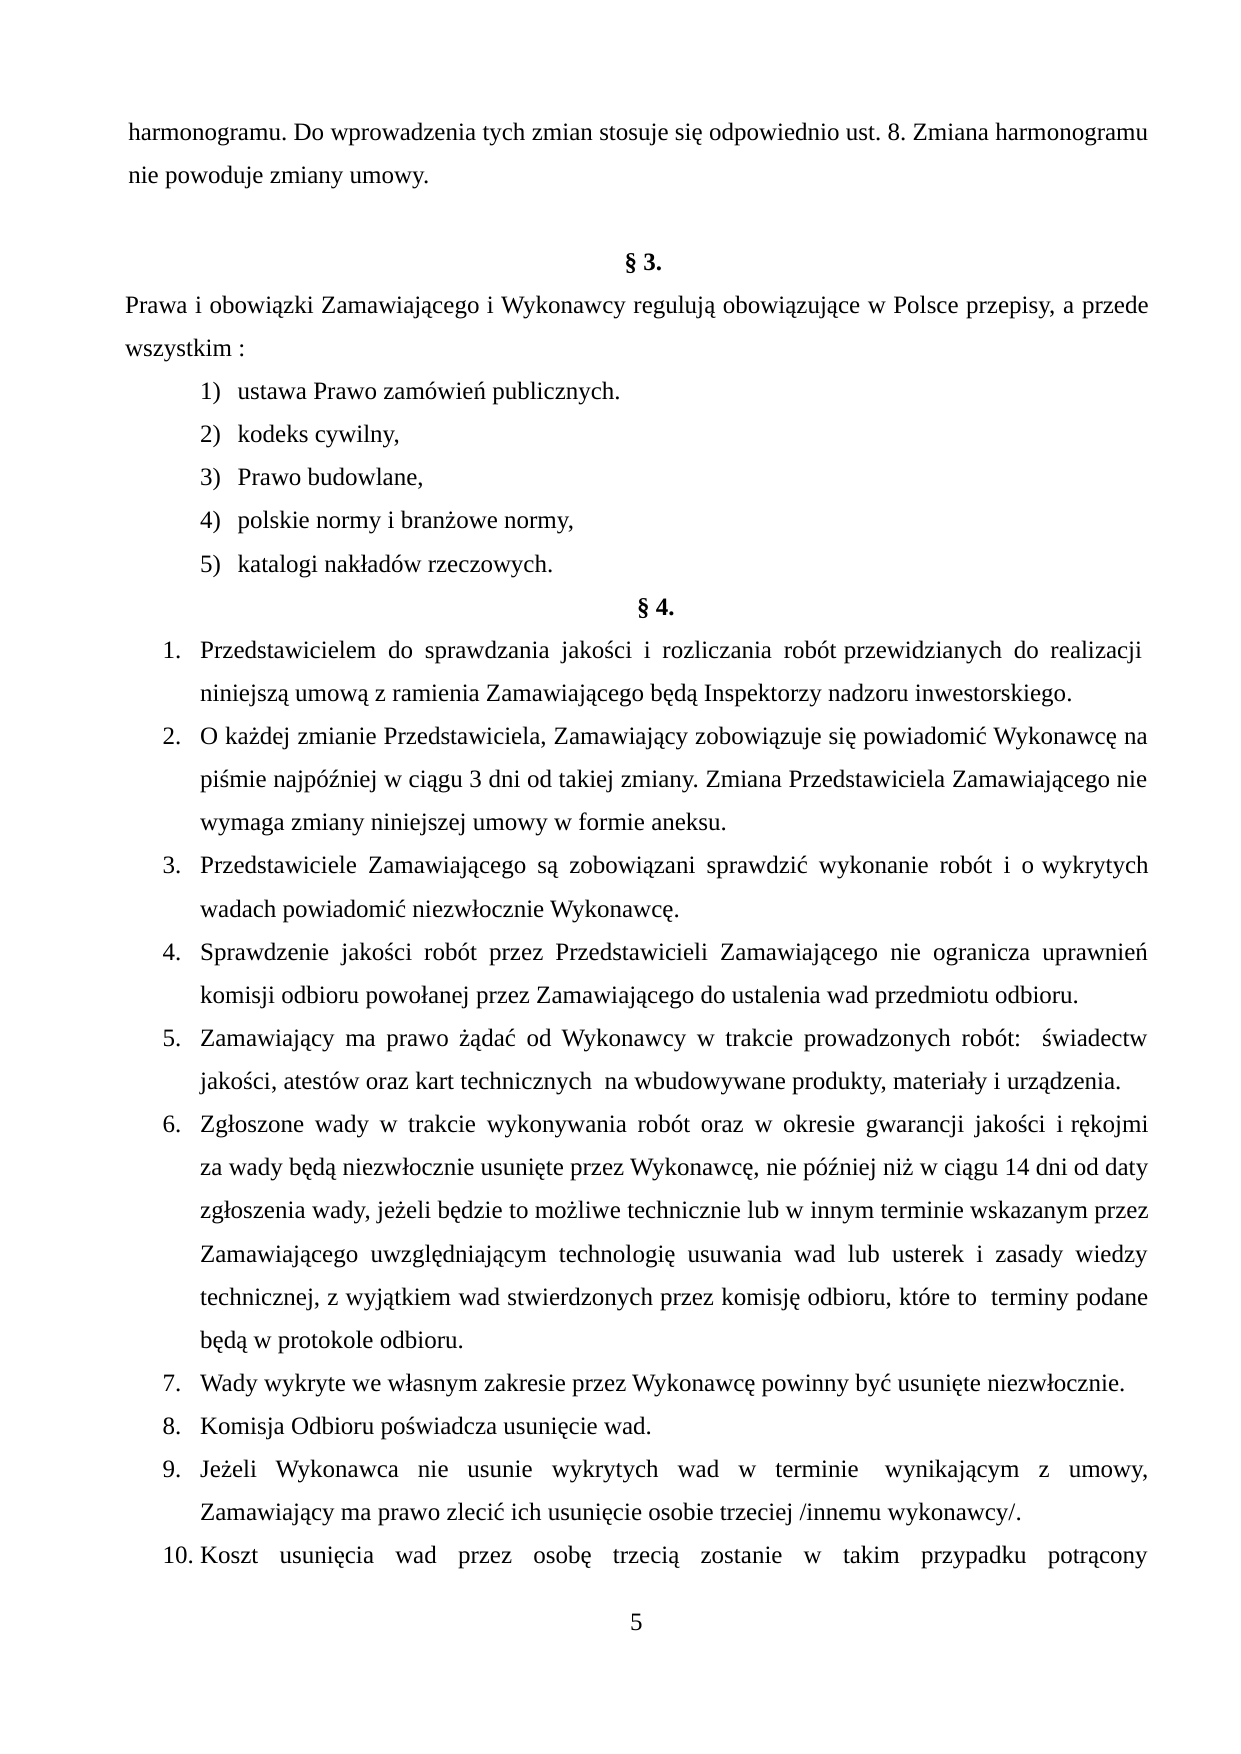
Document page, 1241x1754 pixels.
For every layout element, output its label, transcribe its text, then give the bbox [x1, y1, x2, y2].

list Przedstawiciele Zamawiającego są zobowiązani sprawdzić wykonanie robót i o wykrytych wadach powiadomić niezwłocznie Wykonawcę. [162, 851, 1148, 922]
list Koszt usunięcia wad przez osobę trzecią zostanie w takim przypadku potrącony [162, 1541, 1148, 1569]
list Przedstawicielem do sprawdzania jakości i rozliczania robót przewidzianych do realizacji niniejszą umową z ramienia Zamawiającego będą Inspektorzy nadzoru inwestorskiego. [162, 635, 1148, 707]
text § 3. [125, 247, 1148, 276]
list ustawa Prawo zamówień publicznych. [200, 376, 1148, 405]
list Komisja Odbioru poświadcza usunięcie wad. [162, 1411, 1148, 1440]
list katalogi nakładów rzeczowych. [200, 549, 1148, 577]
list polskie normy i branżowe normy, [200, 506, 1148, 534]
list Wady wykryte we własnym zakresie przez Wykonawcę powinny być usunięte niezwłocznie. [162, 1368, 1148, 1397]
text Prawa i obowiązki Zamawiającego i Wykonawcy regulują obowiązujące w Polsce przepisy, a przede wszystkim : [125, 290, 1148, 362]
list kodeks cywilny, [200, 419, 1148, 448]
list Zgłoszone wady w trakcie wykonywania robót oraz w okresie gwarancji jakości i rękojmi za wady będą niezwłocznie usunięte przez Wykonawcę, nie później niż w ciągu 14 dni od daty zgłoszenia wady, jeżeli będzie to możliwe technicznie lub w innym terminie wskazanym przez Zamawiającego uwzględniającym technologię usuwania wad lub usterek i zasady wiedzy technicznej, z wyjątkiem wad stwierdzonych przez komisję odbioru, które to terminy podane będą w protokole odbioru. [162, 1109, 1148, 1354]
list Jeżeli Wykonawca nie usunie wykrytych wad w terminie wynikającym z umowy, Zamawiający ma prawo zlecić ich usunięcie osobie trzeciej /innemu wykonawcy/. [162, 1454, 1148, 1526]
list Zamawiający ma prawo żądać od Wykonawcy w trakcie prowadzonych robót: świadectw jakości, atestów oraz kart technicznych na wbudowywane produkty, materiały i urządzenia. [162, 1023, 1148, 1095]
list harmonogramu. Do wprowadzenia tych zmian stosuje się odpowiednio ust. 8. Zmiana harmonogramu nie powoduje zmiany umowy. [128, 117, 1148, 189]
list Sprawdzenie jakości robót przez Przedstawicieli Zamawiającego nie ogranicza uprawnień komisji odbioru powołanej przez Zamawiającego do ustalenia wad przedmiotu odbioru. [162, 937, 1148, 1009]
text § 4. [162, 592, 1148, 621]
list Prawo budowlane, [200, 462, 1148, 491]
list O każdej zmianie Przedstawiciela, Zamawiający zobowiązuje się powiadomić Wykonawcę na piśmie najpóźniej w ciągu 3 dni od takiej zmiany. Zmiana Przedstawiciela Zamawiającego nie wymaga zmiany niniejszej umowy w formie aneksu. [162, 721, 1148, 836]
